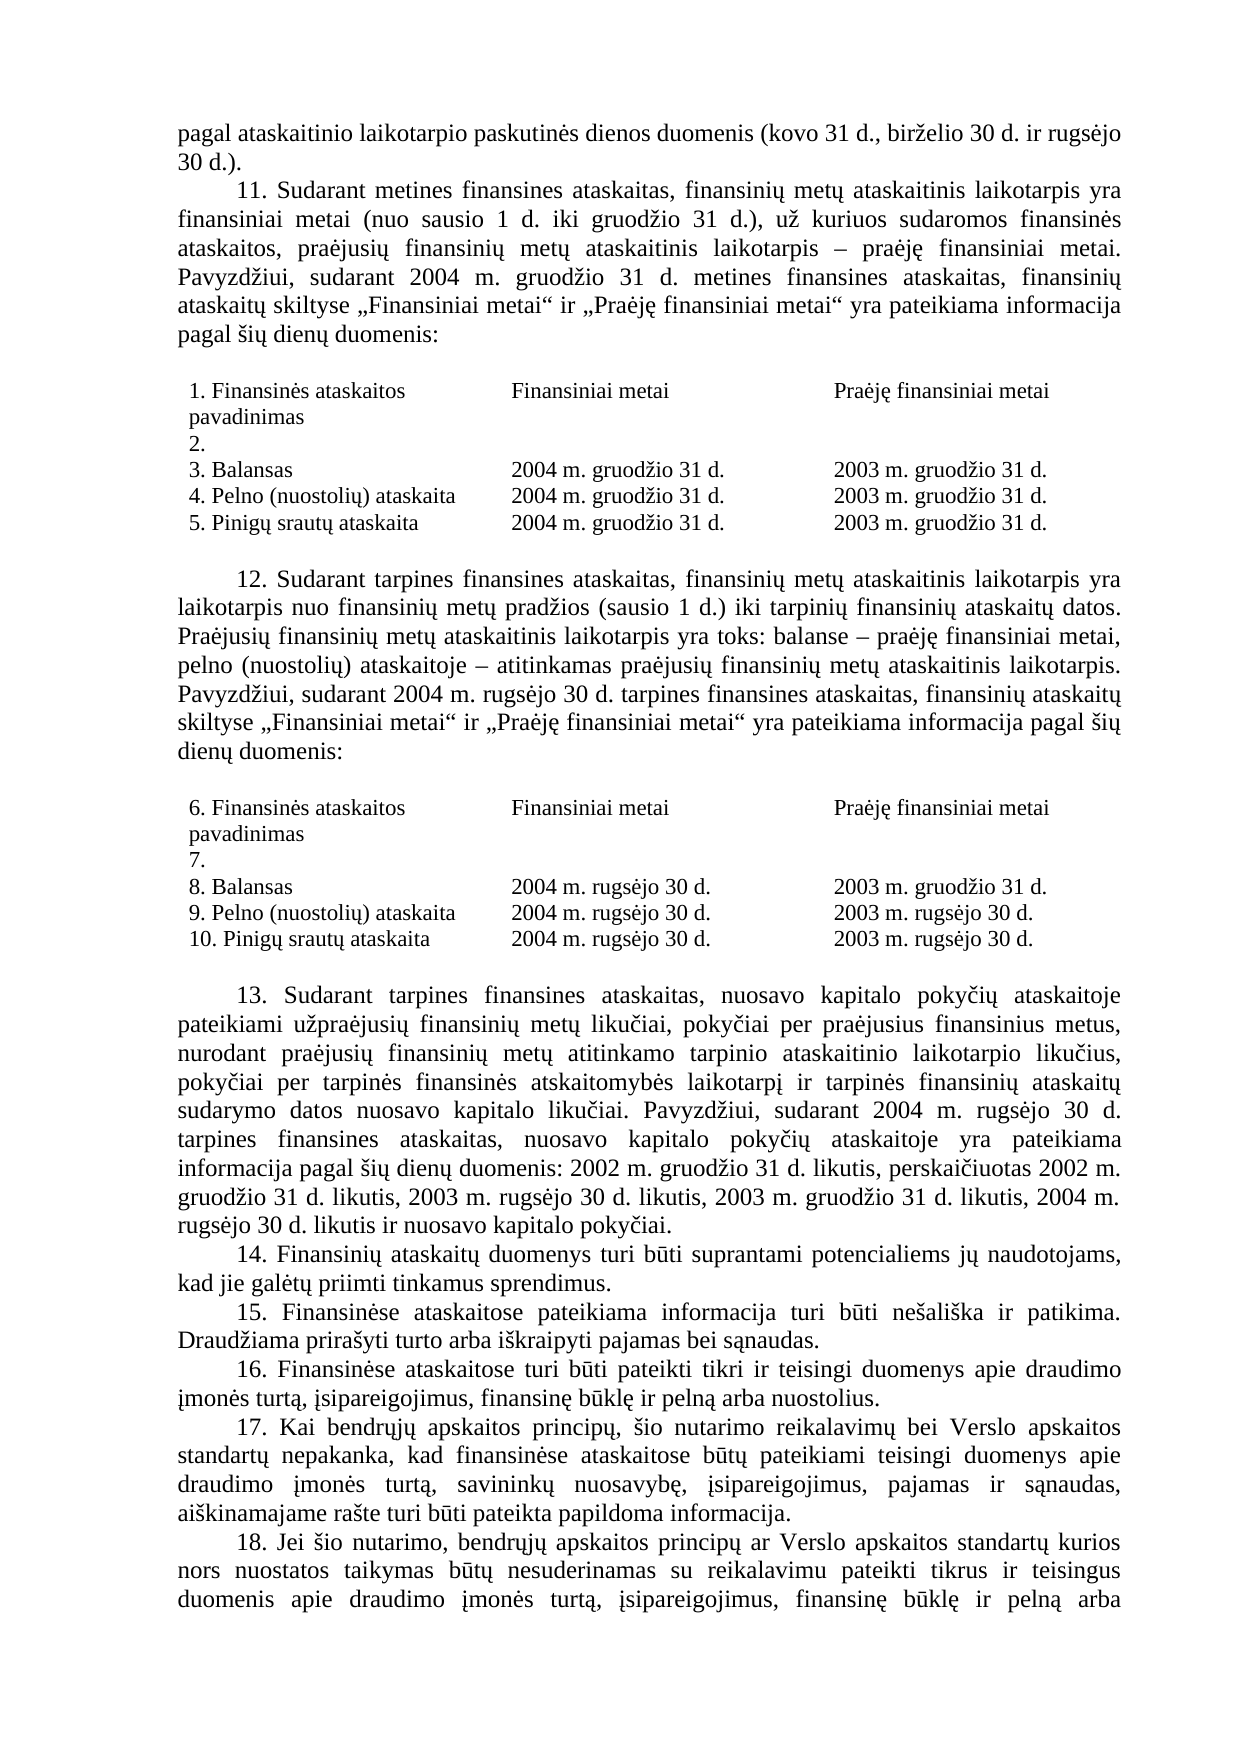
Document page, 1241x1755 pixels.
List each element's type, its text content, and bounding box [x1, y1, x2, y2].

table_cell 2004 m. gruodžio 31 d. [500, 456, 822, 482]
text 15. Finansinėse ataskaitose pateikiama informacija turi būti nešališka ir patikima. Draudžiama prirašyti turto arba iškraipyti pajamas bei sąnaudas. [177, 1297, 1122, 1354]
text 18. Jei šio nutarimo, bendrųjų apskaitos principų ar Verslo apskaitos standartų kurios nors nuostatos taikymas būtų nesuderinamas su reikalavimu pateikti tikrus ir teisingus duomenis apie draudimo įmonės turtą, įsipareigojimus, finansinę būklę ir pelną arba [177, 1527, 1122, 1613]
text 16. Finansinėse ataskaitose turi būti pateikti tikri ir teisingi duomenys apie draudimo įmonės turtą, įsipareigojimus, finansinę būklę ir pelną arba nuostolius. [177, 1354, 1122, 1412]
table_cell 3. Balansas [177, 456, 500, 482]
table_cell [500, 846, 822, 873]
table_cell 2. [177, 430, 500, 456]
table_cell 2003 m. rugsėjo 30 d. [822, 926, 1145, 952]
table_header 1. Finansinės ataskaitos pavadinimas [177, 377, 500, 429]
table_cell 10. Pinigų srautų ataskaita [177, 926, 500, 952]
table_cell 2004 m. gruodžio 31 d. [500, 509, 822, 535]
table_header Finansiniai metai [500, 794, 822, 846]
table_cell 2003 m. gruodžio 31 d. [822, 873, 1145, 899]
text 11. Sudarant metines finansines ataskaitas, finansinių metų ataskaitinis laikotarpis yra finansiniai metai (nuo sausio 1 d. iki gruodžio 31 d.), už kuriuos sudaromos finansinės ataskaitos, praėjusių finansinių metų ataskaitinis laikotarpis – praėję finansiniai metai. Pavyzdžiui, sudarant 2004 m. gruodžio 31 d. metines finansines ataskaitas, finansinių ataskaitų skiltyse „Finansiniai metai“ ir „Praėję finansiniai metai“ yra pateikiama informacija pagal šių dienų duomenis: [177, 176, 1122, 348]
table_cell 9. Pelno (nuostolių) ataskaita [177, 899, 500, 926]
table_cell [500, 430, 822, 456]
table_cell [822, 846, 1145, 873]
table_cell 2003 m. gruodžio 31 d. [822, 482, 1145, 509]
table_cell 2004 m. rugsėjo 30 d. [500, 873, 822, 899]
table_header Praėję finansiniai metai [822, 794, 1145, 846]
text 12. Sudarant tarpines finansines ataskaitas, finansinių metų ataskaitinis laikotarpis yra laikotarpis nuo finansinių metų pradžios (sausio 1 d.) iki tarpinių finansinių ataskaitų datos. Praėjusių finansinių metų ataskaitinis laikotarpis yra toks: balanse – praėję finansiniai metai, pelno (nuostolių) ataskaitoje – atitinkamas praėjusių finansinių metų ataskaitinis laikotarpis. Pavyzdžiui, sudarant 2004 m. rugsėjo 30 d. tarpines finansines ataskaitas, finansinių ataskaitų skiltyse „Finansiniai metai“ ir „Praėję finansiniai metai“ yra pateikiama informacija pagal šių dienų duomenis: [177, 564, 1122, 765]
table_cell 2003 m. rugsėjo 30 d. [822, 899, 1145, 926]
table_cell 5. Pinigų srautų ataskaita [177, 509, 500, 535]
table_header Praėję finansiniai metai [822, 377, 1145, 429]
table_cell 4. Pelno (nuostolių) ataskaita [177, 482, 500, 509]
table_header 6. Finansinės ataskaitos pavadinimas [177, 794, 500, 846]
table_cell 7. [177, 846, 500, 873]
text pagal ataskaitinio laikotarpio paskutinės dienos duomenis (kovo 31 d., birželio 30 d. ir rugsėjo 30 d.). [177, 118, 1122, 176]
table_cell 2004 m. gruodžio 31 d. [500, 482, 822, 509]
table_cell [822, 430, 1145, 456]
table_cell 2003 m. gruodžio 31 d. [822, 456, 1145, 482]
text 13. Sudarant tarpines finansines ataskaitas, nuosavo kapitalo pokyčių ataskaitoje pateikiami užpraėjusių finansinių metų likučiai, pokyčiai per praėjusius finansinius metus, nurodant praėjusių finansinių metų atitinkamo tarpinio ataskaitinio laikotarpio likučius, pokyčiai per tarpinės finansinės atskaitomybės laikotarpį ir tarpinės finansinių ataskaitų sudarymo datos nuosavo kapitalo likučiai. Pavyzdžiui, sudarant 2004 m. rugsėjo 30 d. tarpines finansines ataskaitas, nuosavo kapitalo pokyčių ataskaitoje yra pateikiama informacija pagal šių dienų duomenis: 2002 m. gruodžio 31 d. likutis, perskaičiuotas 2002 m. gruodžio 31 d. likutis, 2003 m. rugsėjo 30 d. likutis, 2003 m. gruodžio 31 d. likutis, 2004 m. rugsėjo 30 d. likutis ir nuosavo kapitalo pokyčiai. [177, 981, 1122, 1239]
table_cell 2004 m. rugsėjo 30 d. [500, 899, 822, 926]
table_cell 2003 m. gruodžio 31 d. [822, 509, 1145, 535]
table_cell 2004 m. rugsėjo 30 d. [500, 926, 822, 952]
table_cell 8. Balansas [177, 873, 500, 899]
text 14. Finansinių ataskaitų duomenys turi būti suprantami potencialiems jų naudotojams, kad jie galėtų priimti tinkamus sprendimus. [177, 1239, 1122, 1297]
text 17. Kai bendrųjų apskaitos principų, šio nutarimo reikalavimų bei Verslo apskaitos standartų nepakanka, kad finansinėse ataskaitose būtų pateikiami teisingi duomenys apie draudimo įmonės turtą, savininkų nuosavybę, įsipareigojimus, pajamas ir sąnaudas, aiškinamajame rašte turi būti pateikta papildoma informacija. [177, 1412, 1122, 1527]
table_header Finansiniai metai [500, 377, 822, 429]
